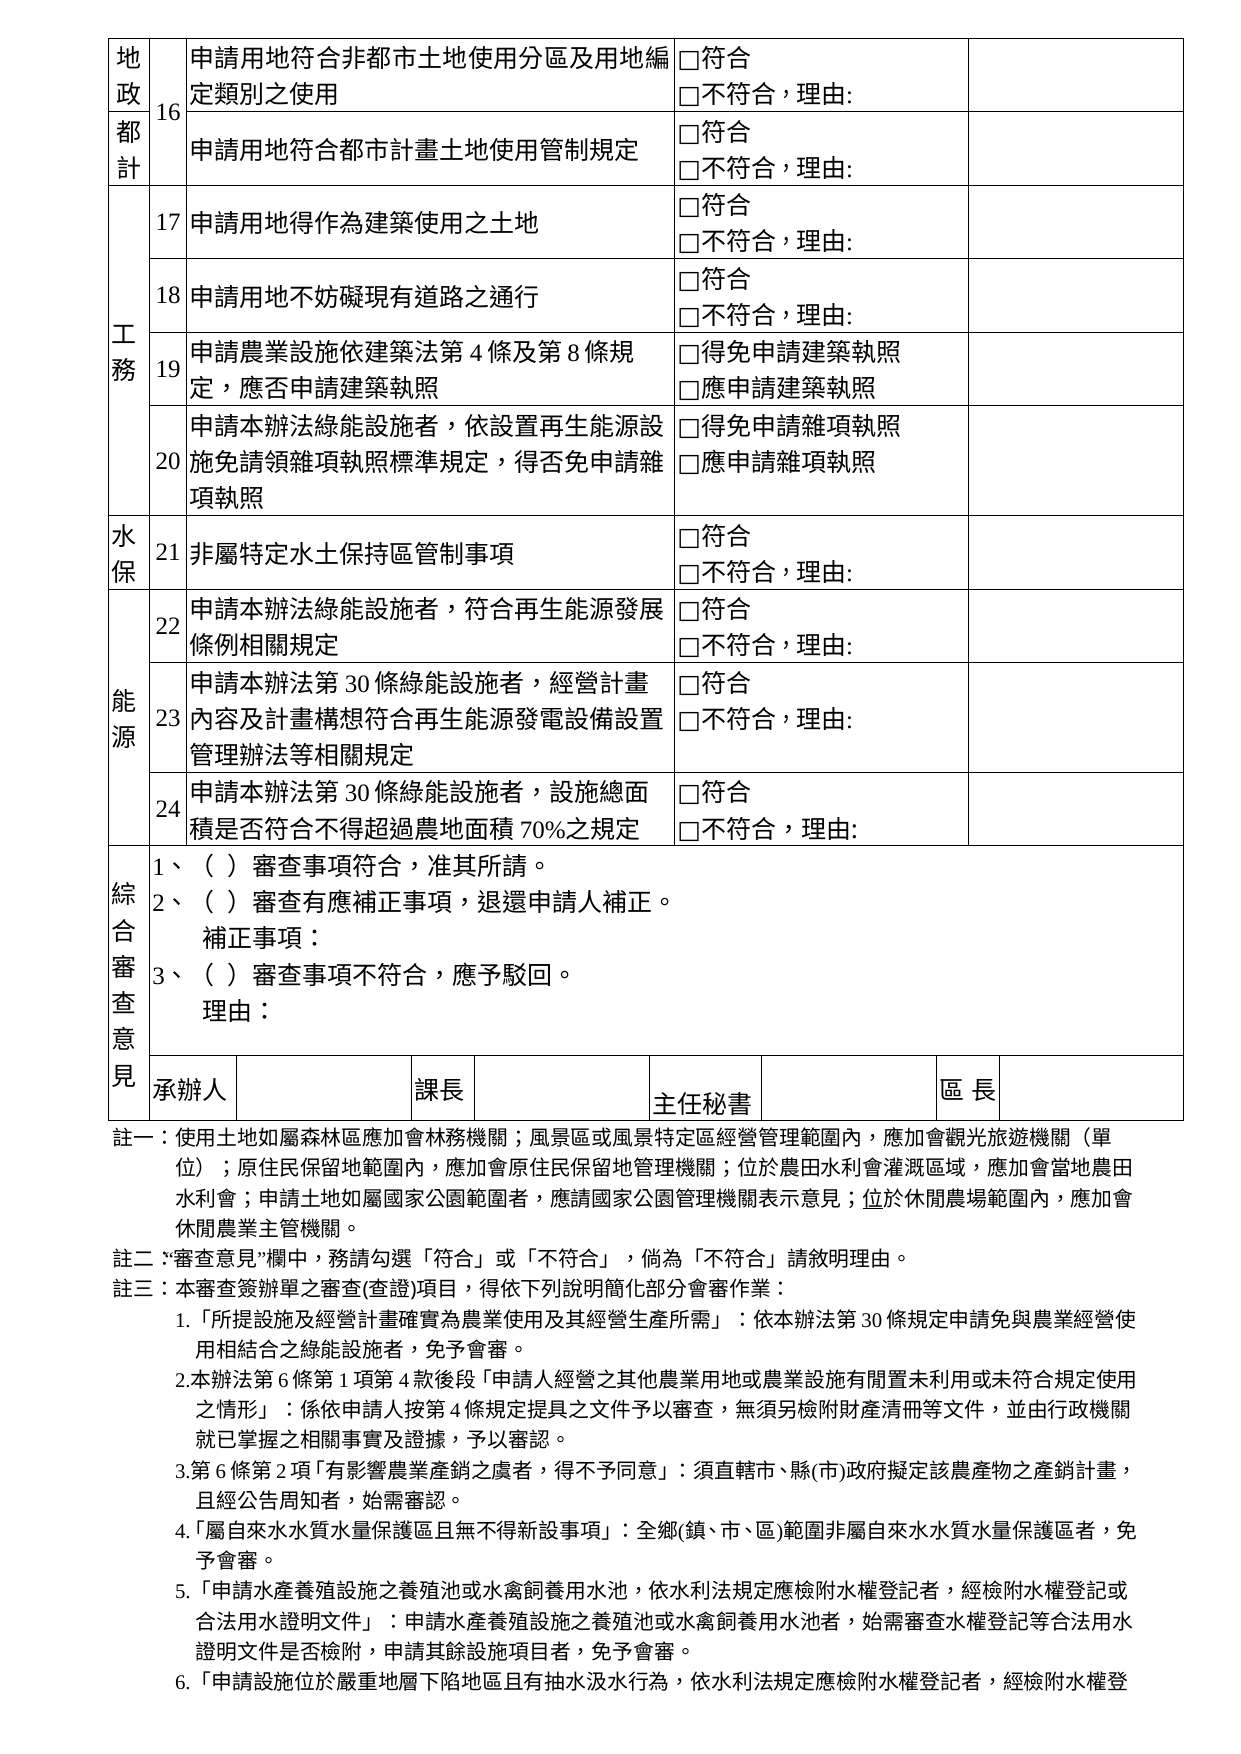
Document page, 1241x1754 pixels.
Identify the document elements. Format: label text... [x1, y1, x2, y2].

table_cell 23 [150, 663, 186, 772]
table_cell □得免申請建築執照 □應申請建築執照 [675, 333, 968, 405]
table_cell 課長 [412, 1056, 474, 1120]
table_cell [237, 1056, 411, 1120]
table_cell 主任秘書 [650, 1056, 761, 1120]
table_cell [969, 333, 1183, 405]
table_cell 19 [150, 333, 186, 405]
table_cell 都 計 [109, 112, 149, 184]
table_cell [969, 406, 1183, 515]
table_cell 水 保 [109, 516, 149, 588]
text 註二：“審查意見”欄中，務請勾選「符合」或「不符合」，倘為「不符合」請敘明理由。 [112, 1242, 1137, 1272]
table_cell 申請本辦法綠能設施者，依設置再生能源設施免請領雜項執照標準規定，得否免申請雜項執照 [187, 406, 674, 515]
table_cell [969, 663, 1183, 772]
table_cell 18 [150, 259, 186, 332]
table_cell 21 [150, 516, 186, 588]
table_cell [475, 1056, 649, 1120]
table_cell 申請本辦法第30條綠能設施者，設施總面積是否符合不得超過農地面積70%之規定 [187, 773, 674, 845]
table_cell [762, 1056, 936, 1120]
table_cell □符合 □不符合，理由: [675, 186, 968, 258]
table_cell □符合 □不符合，理由: [675, 590, 968, 662]
table_cell □符合 □不符合，理由: [675, 259, 968, 332]
text 3.第6條第2項「有影響農業產銷之虞者，得不予同意」：須直轄市、縣(市)政府擬定該農產物之產銷計畫，且經公告周知者，始需審認。 [175, 1454, 1137, 1514]
table_cell □得免申請雜項執照 □應申請雜項執照 [675, 406, 968, 515]
table_cell [969, 516, 1183, 588]
table_cell [969, 39, 1183, 111]
table_cell [969, 590, 1183, 662]
table_cell 16 [150, 39, 186, 184]
table_cell 能源 [109, 590, 149, 845]
table_cell 1、（ ）審查事項符合，准其所請。 2、（ ）審查有應補正事項，退還申請人補正。 補正事項： 3、（ ）審查事項不符合，應予駁回。 理由： [150, 846, 1183, 1055]
table_cell 20 [150, 406, 186, 515]
table_cell [969, 773, 1183, 845]
table_cell 非屬特定水土保持區管制事項 [187, 516, 674, 588]
table_cell 綜合審查意見 [109, 846, 149, 1120]
table_cell 申請農業設施依建築法第4條及第8條規定，應否申請建築執照 [187, 333, 674, 405]
table_cell 申請用地符合非都市土地使用分區及用地編定類別之使用 [187, 39, 674, 111]
table_cell [1000, 1056, 1183, 1120]
table_cell 申請用地符合都市計畫土地使用管制規定 [187, 112, 674, 184]
table_cell 承辦人 [150, 1056, 236, 1120]
table_cell 22 [150, 590, 186, 662]
table_cell [969, 112, 1183, 184]
text 註三：本審查簽辦單之審查(查證)項目，得依下列說明簡化部分會審作業： [112, 1272, 1137, 1303]
table_cell □符合 □不符合，理由: [675, 112, 968, 184]
table_cell 24 [150, 773, 186, 845]
text 5.「申請水產養殖設施之養殖池或水禽飼養用水池，依水利法規定應檢附水權登記者，經檢附水權登記或合法用水證明文件」：申請水產養殖設施之養殖池或水禽飼養用水池者，始需審查水權登記等合法用水證明文件是否檢附，申請其餘設施項目者，免予會審。 [175, 1575, 1137, 1665]
table_cell □符合 □不符合，理由: [675, 39, 968, 111]
table_cell □符合 □不符合，理由: [675, 773, 968, 845]
table_cell 申請本辦法第30條綠能設施者，經營計畫內容及計畫構想符合再生能源發電設備設置管理辦法等相關規定 [187, 663, 674, 772]
text 2.本辦法第6條第1項第4款後段「申請人經營之其他農業用地或農業設施有閒置未利用或未符合規定使用之情形」：係依申請人按第4條規定提具之文件予以審查，無須另檢附財產清冊等文件，並由行政機關就已掌握之相關事實及證據，予以審認。 [175, 1363, 1137, 1454]
table_cell [969, 186, 1183, 258]
table_cell [969, 259, 1183, 332]
text 4.「屬自來水水質水量保護區且無不得新設事項」：全鄉(鎮、市、區)範圍非屬自來水水質水量保護區者，免予會審。 [175, 1514, 1137, 1575]
table_cell 17 [150, 186, 186, 258]
text 6.「申請設施位於嚴重地層下陷地區且有抽水汲水行為，依水利法規定應檢附水權登記者，經檢附水權登 [175, 1665, 1137, 1696]
text 註一：使用土地如屬森林區應加會林務機關；風景區或風景特定區經營管理範圍內，應加會觀光旅遊機關（單位）；原住民保留地範圍內，應加會原住民保留地管理機關；位於農田水利會灌溉區域，應加會當地農田水利會；申請土地如屬國家公園範圍者，應請國家公園管理機關表示意見；位於休閒農場範圍內，應加會休閒農業主管機關。 [112, 1121, 1137, 1242]
table_cell 地 政 [109, 39, 149, 111]
table_cell 申請本辦法綠能設施者，符合再生能源發展條例相關規定 [187, 590, 674, 662]
table_cell 申請用地得作為建築使用之土地 [187, 186, 674, 258]
table_cell 工 務 [109, 186, 149, 515]
table_cell □符合 □不符合，理由: [675, 516, 968, 588]
table_cell 申請用地不妨礙現有道路之通行 [187, 259, 674, 332]
text 1.「所提設施及經營計畫確實為農業使用及其經營生產所需」：依本辦法第30條規定申請免與農業經營使用相結合之綠能設施者，免予會審。 [175, 1303, 1137, 1363]
table_cell □符合 □不符合，理由: [675, 663, 968, 772]
table_cell 區長 [937, 1056, 999, 1120]
